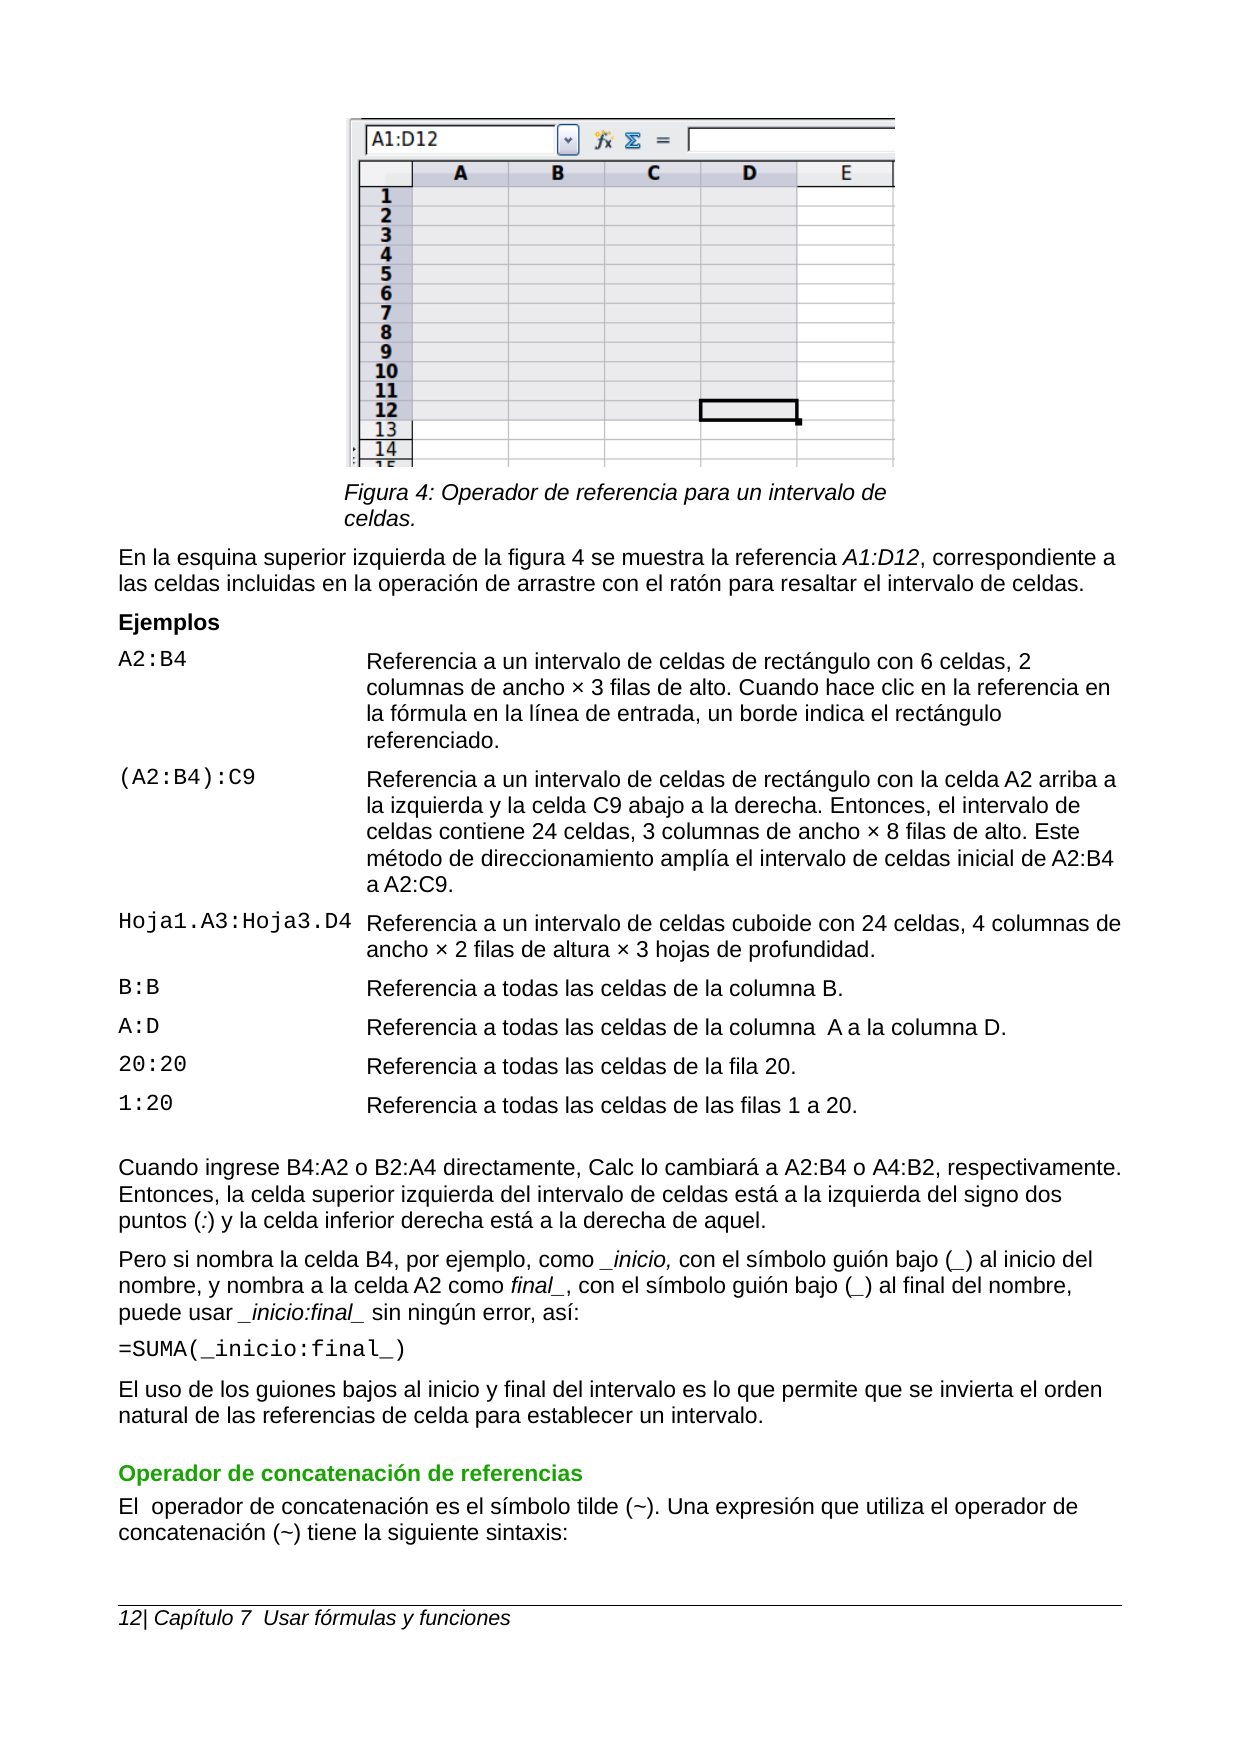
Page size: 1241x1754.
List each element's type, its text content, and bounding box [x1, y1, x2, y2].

table_cell A:D [118, 1014, 366, 1053]
table_cell 20:20 [118, 1053, 366, 1092]
table_cell (A2:B4):C9 [118, 766, 366, 910]
table_header Referencia a un intervalo de celdas de rectángulo con 6 celdas, 2 columnas de ancho × 3 filas de alto. Cuando hace clic en la referencia en la fórmula en la línea de entrada, un borde indica el rectángulo referenciado. [366, 648, 1123, 766]
table_cell 1:20 [118, 1092, 366, 1131]
text =SUMA(_inicio:final_) [118, 1337, 1122, 1363]
text Cuando ingrese B4:A2 o B2:A4 directamente, Calc lo cambiará a A2:B4 o A4:B2, respectivamente. Entonces, la celda superior izquierda del intervalo de celdas está a la izquierda del signo dos puntos (:) y la celda inferior derecha está a la derecha de aquel. [118, 1154, 1122, 1233]
text El operador de concatenación es el símbolo tilde (~). Una expresión que utiliza el operador de concatenación (~) tiene la siguiente sintaxis: [118, 1493, 1122, 1546]
table_cell Referencia a todas las celdas de la fila 20. [366, 1053, 1123, 1092]
text Pero si nombra la celda B4, por ejemplo, como _inicio, con el símbolo guión bajo (_) al inicio del nombre, y nombra a la celda A2 como final_, con el símbolo guión bajo (_) al final del nombre, puede usar _inicio:final_ sin ningún error, así: [118, 1246, 1122, 1325]
text Ejemplos [118, 609, 1122, 635]
table_cell Referencia a un intervalo de celdas de rectángulo con la celda A2 arriba a la izquierda y la celda C9 abajo a la derecha. Entonces, el intervalo de celdas contiene 24 celdas, 3 columnas de ancho × 8 filas de alto. Este método de direccionamiento amplía el intervalo de celdas inicial de A2:B4 a A2:C9. [366, 766, 1123, 910]
subtitle Operador de concatenación de referencias [118, 1460, 1122, 1487]
text Figura 4: Operador de referencia para un intervalo de celdas. [344, 479, 896, 532]
table_cell B:B [118, 975, 366, 1014]
table_cell Referencia a todas las celdas de la columna B. [366, 975, 1123, 1014]
table_cell Referencia a todas las celdas de la columna A a la columna D. [366, 1014, 1123, 1053]
table_cell Referencia a un intervalo de celdas cuboide con 24 celdas, 4 columnas de ancho × 2 filas de altura × 3 hojas de profundidad. [366, 910, 1123, 975]
text En la esquina superior izquierda de la figura 4 se muestra la referencia A1:D12, correspondiente a las celdas incluidas en la operación de arrastre con el ratón para resaltar el intervalo de celdas. [118, 544, 1122, 596]
text El uso de los guiones bajos al inicio y final del intervalo es lo que permite que se invierta el orden natural de las referencias de celda para establecer un intervalo. [118, 1376, 1122, 1428]
table_header A2:B4 [118, 648, 366, 766]
picture [345, 118, 895, 467]
table_cell Hoja1.A3:Hoja3.D4 [118, 910, 366, 975]
table_cell Referencia a todas las celdas de las filas 1 a 20. [366, 1092, 1123, 1131]
